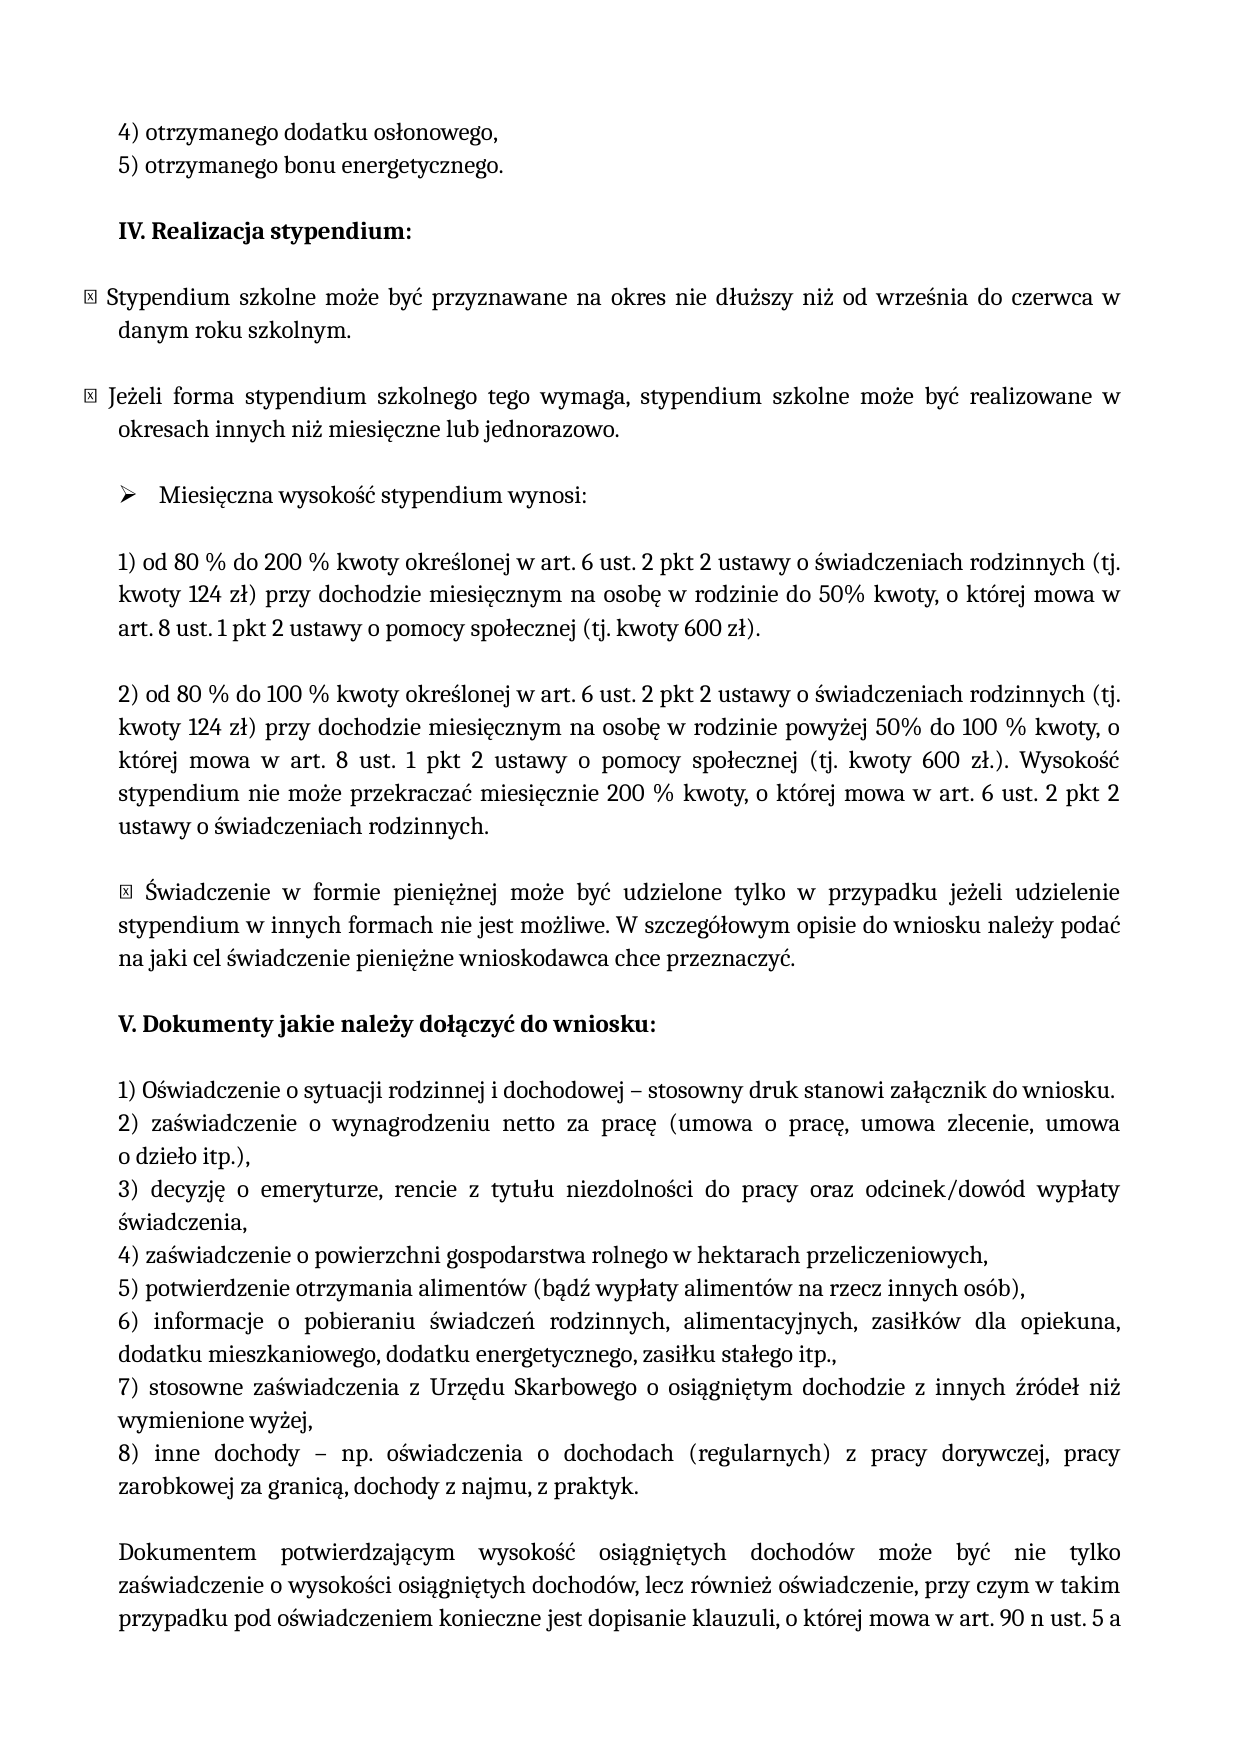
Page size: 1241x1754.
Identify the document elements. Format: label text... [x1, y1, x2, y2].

text 2) zaświadczenie o wynagrodzeniu netto za pracę (umowa o pracę, umowa zlecenie, umowa o dzieło itp.), [118, 1109, 1122, 1171]
text Dokumentem potwierdzającym wysokość osiągniętych dochodów może być nie tylko zaświadczenie o wysokości osiągniętych dochodów, lecz również oświadczenie, przy czym w takim przypadku pod oświadczeniem konieczne jest dopisanie klauzuli, o której mowa w art. 90 n ust. 5 a [118, 1538, 1122, 1633]
text 6) informacje o pobieraniu świadczeń rodzinnych, alimentacyjnych, zasiłków dla opiekuna, dodatku mieszkaniowego, dodatku energetycznego, zasiłku stałego itp., [118, 1307, 1122, 1369]
text 1) od 80 % do 200 % kwoty określonej w art. 6 ust. 2 pkt 2 ustawy o świadczeniach rodzinnych (tj. kwoty 124 zł) przy dochodzie miesięcznym na osobę w rodzinie do 50% kwoty, o której mowa w art. 8 ust. 1 pkt 2 ustawy o pomocy społecznej (tj. kwoty 600 zł). [118, 547, 1122, 642]
text IV. Realizacja stypendium: [118, 217, 1122, 246]
text  Jeżeli forma stypendium szkolnego tego wymaga, stypendium szkolne może być realizowane w okresach innych niż miesięczne lub jednorazowo. [83, 382, 1122, 444]
text 4) zaświadczenie o powierzchni gospodarstwa rolnego w hektarach przeliczeniowych, [118, 1241, 1122, 1269]
text 5) potwierdzenie otrzymania alimentów (bądź wypłaty alimentów na rzecz innych osób), [118, 1274, 1122, 1303]
text 8) inne dochody – np. oświadczenia o dochodach (regularnych) z pracy dorywczej, pracy zarobkowej za granicą, dochody z najmu, z praktyk. [118, 1439, 1122, 1501]
text 7) stosowne zaświadczenia z Urzędu Skarbowego o osiągniętym dochodzie z innych źródeł niż wymienione wyżej, [118, 1373, 1122, 1435]
text 2) od 80 % do 100 % kwoty określonej w art. 6 ust. 2 pkt 2 ustawy o świadczeniach rodzinnych (tj. kwoty 124 zł) przy dochodzie miesięcznym na osobę w rodzinie powyżej 50% do 100 % kwoty, o której mowa w art. 8 ust. 1 pkt 2 ustawy o pomocy społecznej (tj. kwoty 600 zł.). Wysokość stypendium nie może przekraczać miesięcznie 200 % kwoty, o której mowa w art. 6 ust. 2 pkt 2 ustawy o świadczeniach rodzinnych. [118, 679, 1122, 840]
text  Stypendium szkolne może być przyznawane na okres nie dłuższy niż od września do czerwca w danym roku szkolnym. [83, 283, 1122, 345]
text V. Dokumenty jakie należy dołączyć do wniosku: [118, 1010, 1122, 1038]
text  Świadczenie w formie pieniężnej może być udzielone tylko w przypadku jeżeli udzielenie stypendium w innych formach nie jest możliwe. W szczegółowym opisie do wniosku należy podać na jaki cel świadczenie pieniężne wnioskodawca chce przeznaczyć. [118, 878, 1122, 972]
text 5) otrzymanego bonu energetycznego. [118, 151, 1122, 180]
text 1) Oświadczenie o sytuacji rodzinnej i dochodowej – stosowny druk stanowi załącznik do wniosku. [118, 1076, 1122, 1104]
text 3) decyzję o emeryturze, rencie z tytułu niezdolności do pracy oraz odcinek/dowód wypłaty świadczenia, [118, 1175, 1122, 1237]
list Miesięczna wysokość stypendium wynosi: [118, 481, 1122, 510]
text 4) otrzymanego dodatku osłonowego, [118, 118, 1122, 147]
